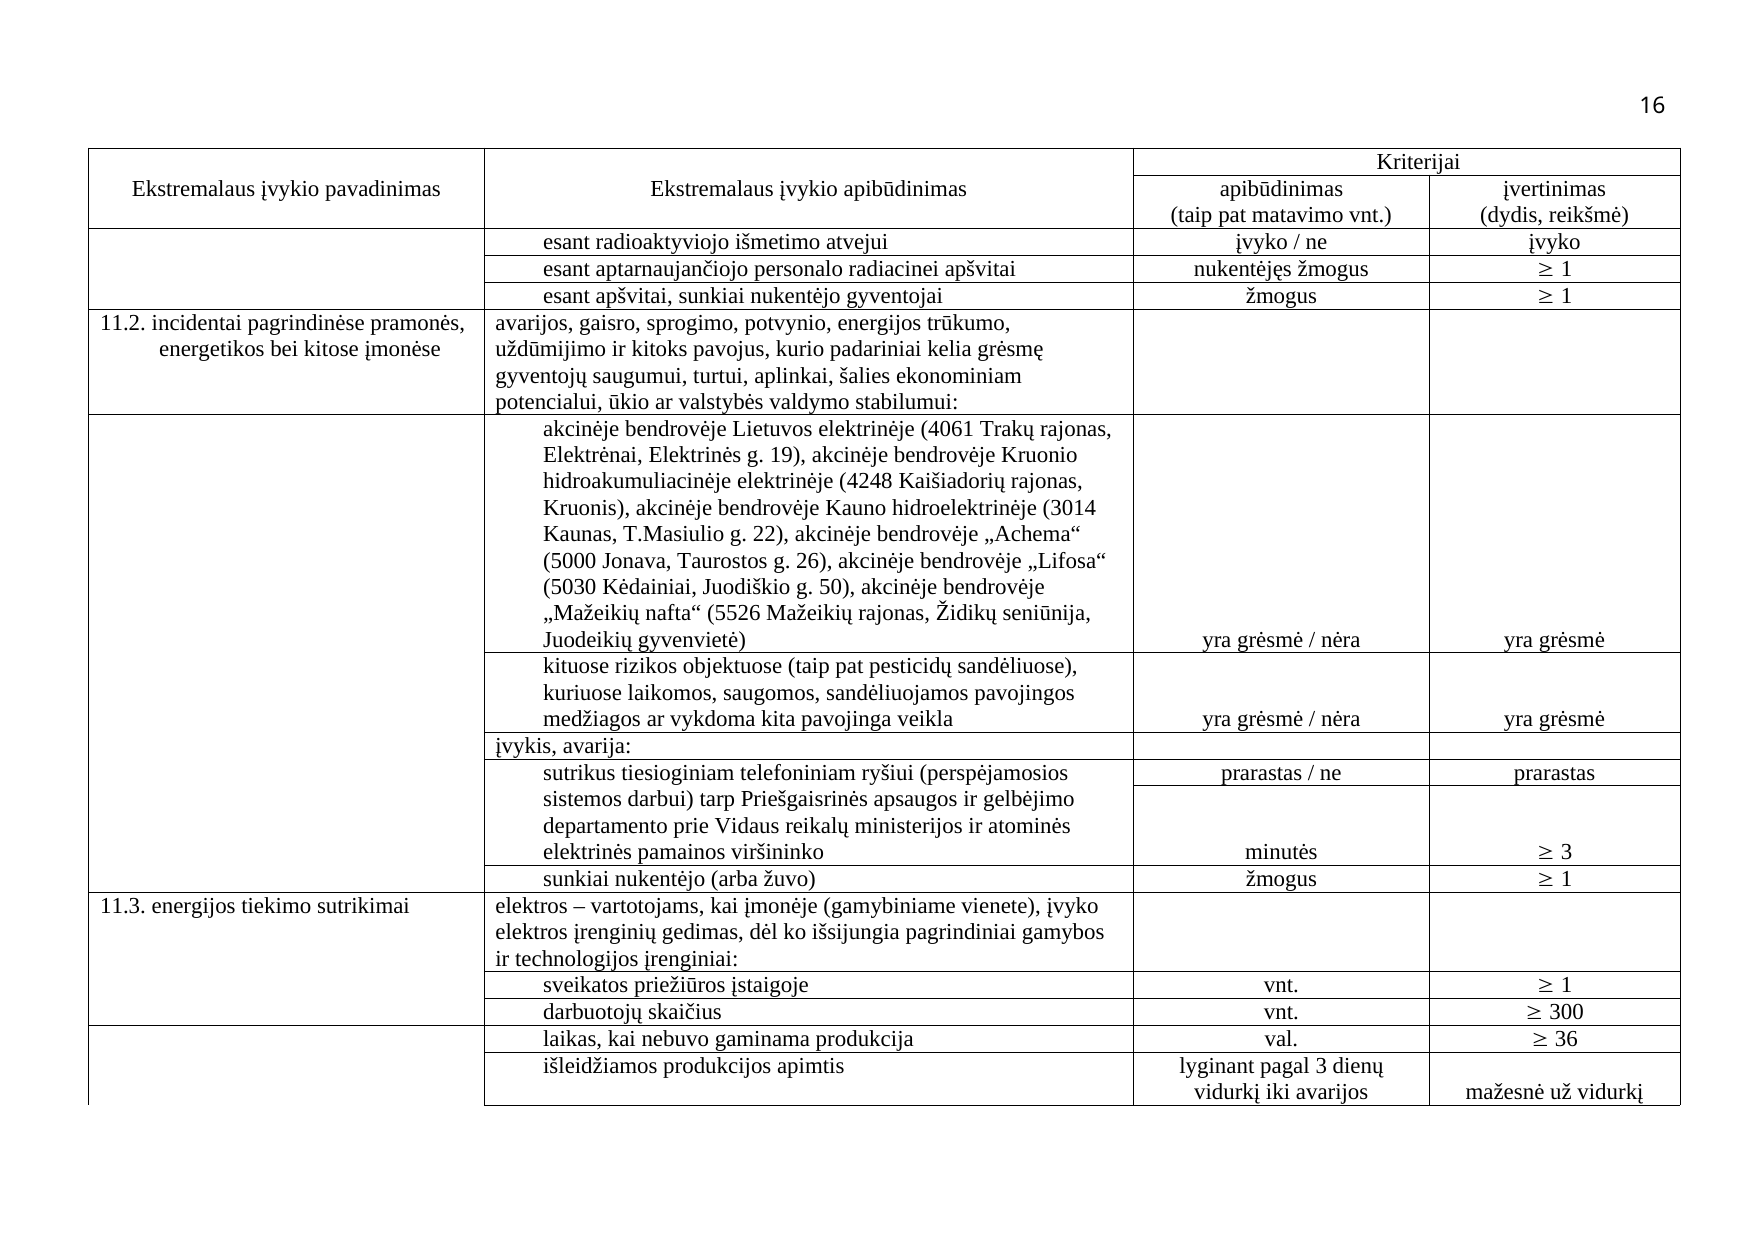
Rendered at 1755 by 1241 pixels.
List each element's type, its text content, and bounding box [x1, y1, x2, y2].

table_cell įvertinimas (dydis, reikšmė) [1430, 176, 1680, 228]
table_cell [89, 229, 484, 255]
table_cell įvykis, avarija: [485, 733, 1133, 758]
table_cell  1 [1430, 972, 1680, 998]
table_cell žmogus [1134, 283, 1429, 308]
table_cell [1430, 310, 1680, 414]
table_cell yra grėsmė [1430, 653, 1680, 732]
table_cell prarastas [1430, 760, 1680, 785]
table_cell mažesnė už vidurkį [1430, 1053, 1680, 1105]
table_cell išleidžiamos produkcijos apimtis [485, 1053, 1133, 1105]
table_cell prarastas / ne [1134, 760, 1429, 785]
table_cell sunkiai nukentėjo (arba žuvo) [485, 866, 1133, 891]
table_cell 11.2. incidentai pagrindinėse pramonės, energetikos bei kitose įmonėse [89, 310, 484, 414]
table_cell sveikatos priežiūros įstaigoje [485, 972, 1133, 998]
table_cell įvyko / ne [1134, 229, 1429, 255]
table_cell [1134, 310, 1429, 414]
table_cell [89, 282, 484, 308]
table_cell [89, 785, 484, 864]
table_cell [1430, 893, 1680, 971]
table_cell elektros – vartotojams, kai įmonėje (gamybiniame vienete), įvyko elektros įrenginių gedimas, dėl ko išsijungia pagrindiniai gamybos ir technologijos įrenginiai: [485, 893, 1133, 971]
table_cell [89, 971, 484, 998]
table_cell yra grėsmė / nėra [1134, 415, 1429, 652]
table_cell apibūdinimas (taip pat matavimo vnt.) [1134, 176, 1429, 228]
table_cell esant aptarnaujančiojo personalo radiacinei apšvitai [485, 256, 1133, 282]
table_cell [89, 1026, 484, 1052]
table_cell akcinėje bendrovėje Lietuvos elektrinėje (4061 Trakų rajonas, Elektrėnai, Elektrinės g. 19), akcinėje bendrovėje Kruonio hidroakumuliacinėje elektrinėje (4248 Kaišiadorių rajonas, Kruonis), akcinėje bendrovėje Kauno hidroelektrinėje (3014 Kaunas, T.Masiulio g. 22), akcinėje bendrovėje „Achema“ (5000 Jonava, Taurostos g. 26), akcinėje bendrovėje „Lifosa“ (5030 Kėdainiai, Juodiškio g. 50), akcinėje bendrovėje „Mažeikių nafta“ (5526 Mažeikių rajonas, Židikų seniūnija, Juodeikių gyvenvietė) [485, 415, 1133, 652]
table_cell vnt. [1134, 972, 1429, 998]
table_cell [89, 998, 484, 1025]
table_cell  1 [1430, 256, 1680, 282]
table_cell minutės [1134, 786, 1429, 864]
table_cell [89, 415, 484, 652]
table_cell lyginant pagal 3 dienų vidurkį iki avarijos [1134, 1053, 1429, 1105]
table_cell val. [1134, 1026, 1429, 1052]
table_cell laikas, kai nebuvo gaminama produkcija [485, 1026, 1133, 1052]
table_cell  3 [1430, 786, 1680, 864]
table_cell [89, 865, 484, 891]
table_cell kituose rizikos objektuose (taip pat pesticidų sandėliuose), kuriuose laikomos, saugomos, sandėliuojamos pavojingos medžiagos ar vykdoma kita pavojinga veikla [485, 653, 1133, 732]
table_cell  1 [1430, 283, 1680, 308]
table_cell žmogus [1134, 866, 1429, 891]
table_cell yra grėsmė / nėra [1134, 653, 1429, 732]
table_cell  300 [1430, 999, 1680, 1025]
table_cell [89, 255, 484, 282]
table_cell darbuotojų skaičius [485, 999, 1133, 1025]
table_cell esant apšvitai, sunkiai nukentėjo gyventojai [485, 283, 1133, 308]
table_cell [1134, 893, 1429, 971]
table_cell yra grėsmė [1430, 415, 1680, 652]
table_cell [89, 732, 484, 758]
table_cell 11.3. energijos tiekimo sutrikimai [89, 893, 484, 971]
table_header Ekstremalaus įvykio pavadinimas [89, 149, 484, 228]
table_cell  1 [1430, 866, 1680, 891]
table_cell [89, 759, 484, 785]
table_cell vnt. [1134, 999, 1429, 1025]
table_cell esant radioaktyviojo išmetimo atvejui [485, 229, 1133, 255]
table_cell avarijos, gaisro, sprogimo, potvynio, energijos trūkumo, uždūmijimo ir kitoks pavojus, kurio padariniai kelia grėsmę gyventojų saugumui, turtui, aplinkai, šalies ekonominiam potencialui, ūkio ar valstybės valdymo stabilumui: [485, 310, 1133, 414]
table_cell [1134, 733, 1429, 758]
table_cell [89, 1052, 484, 1105]
table_cell [89, 652, 484, 732]
table_cell sutrikus tiesioginiam telefoniniam ryšiui (perspėjamosios sistemos darbui) tarp Priešgaisrinės apsaugos ir gelbėjimo departamento prie Vidaus reikalų ministerijos ir atominės elektrinės pamainos viršininko [485, 760, 1133, 864]
table_header Kriterijai [1134, 149, 1680, 174]
table_cell nukentėjęs žmogus [1134, 256, 1429, 282]
table_header Ekstremalaus įvykio apibūdinimas [485, 149, 1133, 228]
table_cell įvyko [1430, 229, 1680, 255]
table_cell [1430, 733, 1680, 758]
table_cell  36 [1430, 1026, 1680, 1052]
